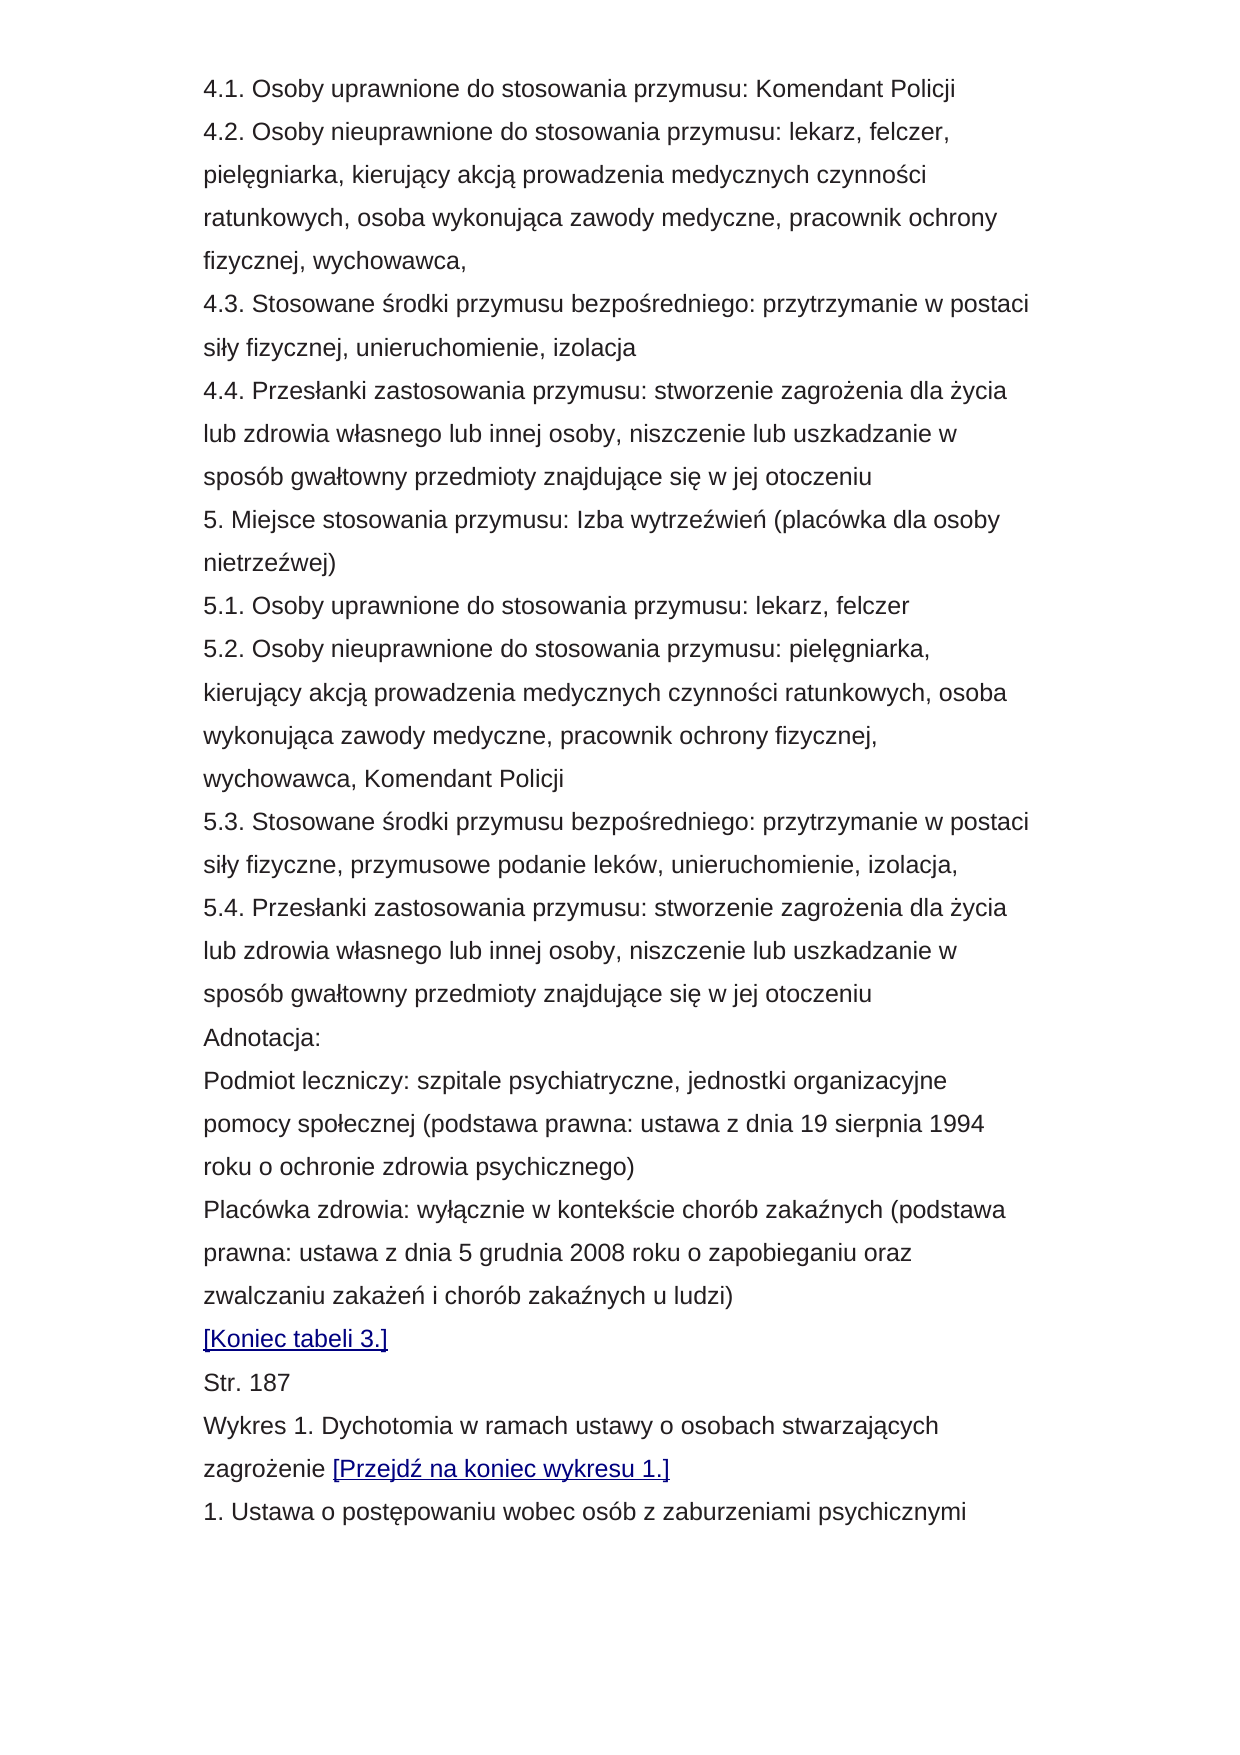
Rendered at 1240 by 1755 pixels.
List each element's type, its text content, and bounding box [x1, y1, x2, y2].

text 5.1. Osoby uprawnione do stosowania przymusu: lekarz, felczer 5.2. Osoby nieuprawnione do stosowania przymusu: pielęgniarka, kierujący akcją prowadzenia medycznych czynności ratunkowych, osoba wykonująca zawody medyczne, pracownik ochrony fizycznej, wychowawca, Komendant Policji [203, 591, 1035, 792]
text [Koniec tabeli 3.] Str. 187 Wykres 1. Dychotomia w ramach ustawy o osobach stwarzających zagrożenie [Przejdź na koniec wykresu 1.] 1. Ustawa o postępowaniu wobec osób z zaburzeniami psychicznymi [203, 1324, 1035, 1526]
text 5.3. Stosowane środki przymusu bezpośredniego: przytrzymanie w postaci siły fizyczne, przymusowe podanie leków, unieruchomienie, izolacja, [203, 807, 1035, 879]
text Adnotacja: [203, 1022, 1035, 1051]
text 4.2. Osoby nieuprawnione do stosowania przymusu: lekarz, felczer, pielęgniarka, kierujący akcją prowadzenia medycznych czynności ratunkowych, osoba wykonująca zawody medyczne, pracownik ochrony fizycznej, wychowawca, [203, 117, 1035, 275]
text 5.4. Przesłanki zastosowania przymusu: stworzenie zagrożenia dla życia lub zdrowia własnego lub innej osoby, niszczenie lub uszkadzanie w sposób gwałtowny przedmioty znajdujące się w jej otoczeniu [203, 893, 1035, 1008]
text 4.3. Stosowane środki przymusu bezpośredniego: przytrzymanie w postaci siły fizycznej, unieruchomienie, izolacja [203, 289, 1035, 361]
text 4.4. Przesłanki zastosowania przymusu: stworzenie zagrożenia dla życia lub zdrowia własnego lub innej osoby, niszczenie lub uszkadzanie w sposób gwałtowny przedmioty znajdujące się w jej otoczeniu [203, 376, 1035, 491]
text Placówka zdrowia: wyłącznie w kontekście chorób zakaźnych (podstawa prawna: ustawa z dnia 5 grudnia 2008 roku o zapobieganiu oraz zwalczaniu zakażeń i chorób zakaźnych u ludzi) [203, 1195, 1035, 1310]
text 4.1. Osoby uprawnione do stosowania przymusu: Komendant Policji [203, 74, 1035, 102]
text Podmiot leczniczy: szpitale psychiatryczne, jednostki organizacyjne pomocy społecznej (podstawa prawna: ustawa z dnia 19 sierpnia 1994 roku o ochronie zdrowia psychicznego) [203, 1066, 1035, 1181]
text 5. Miejsce stosowania przymusu: Izba wytrzeźwień (placówka dla osoby nietrzeźwej) [203, 505, 1035, 577]
